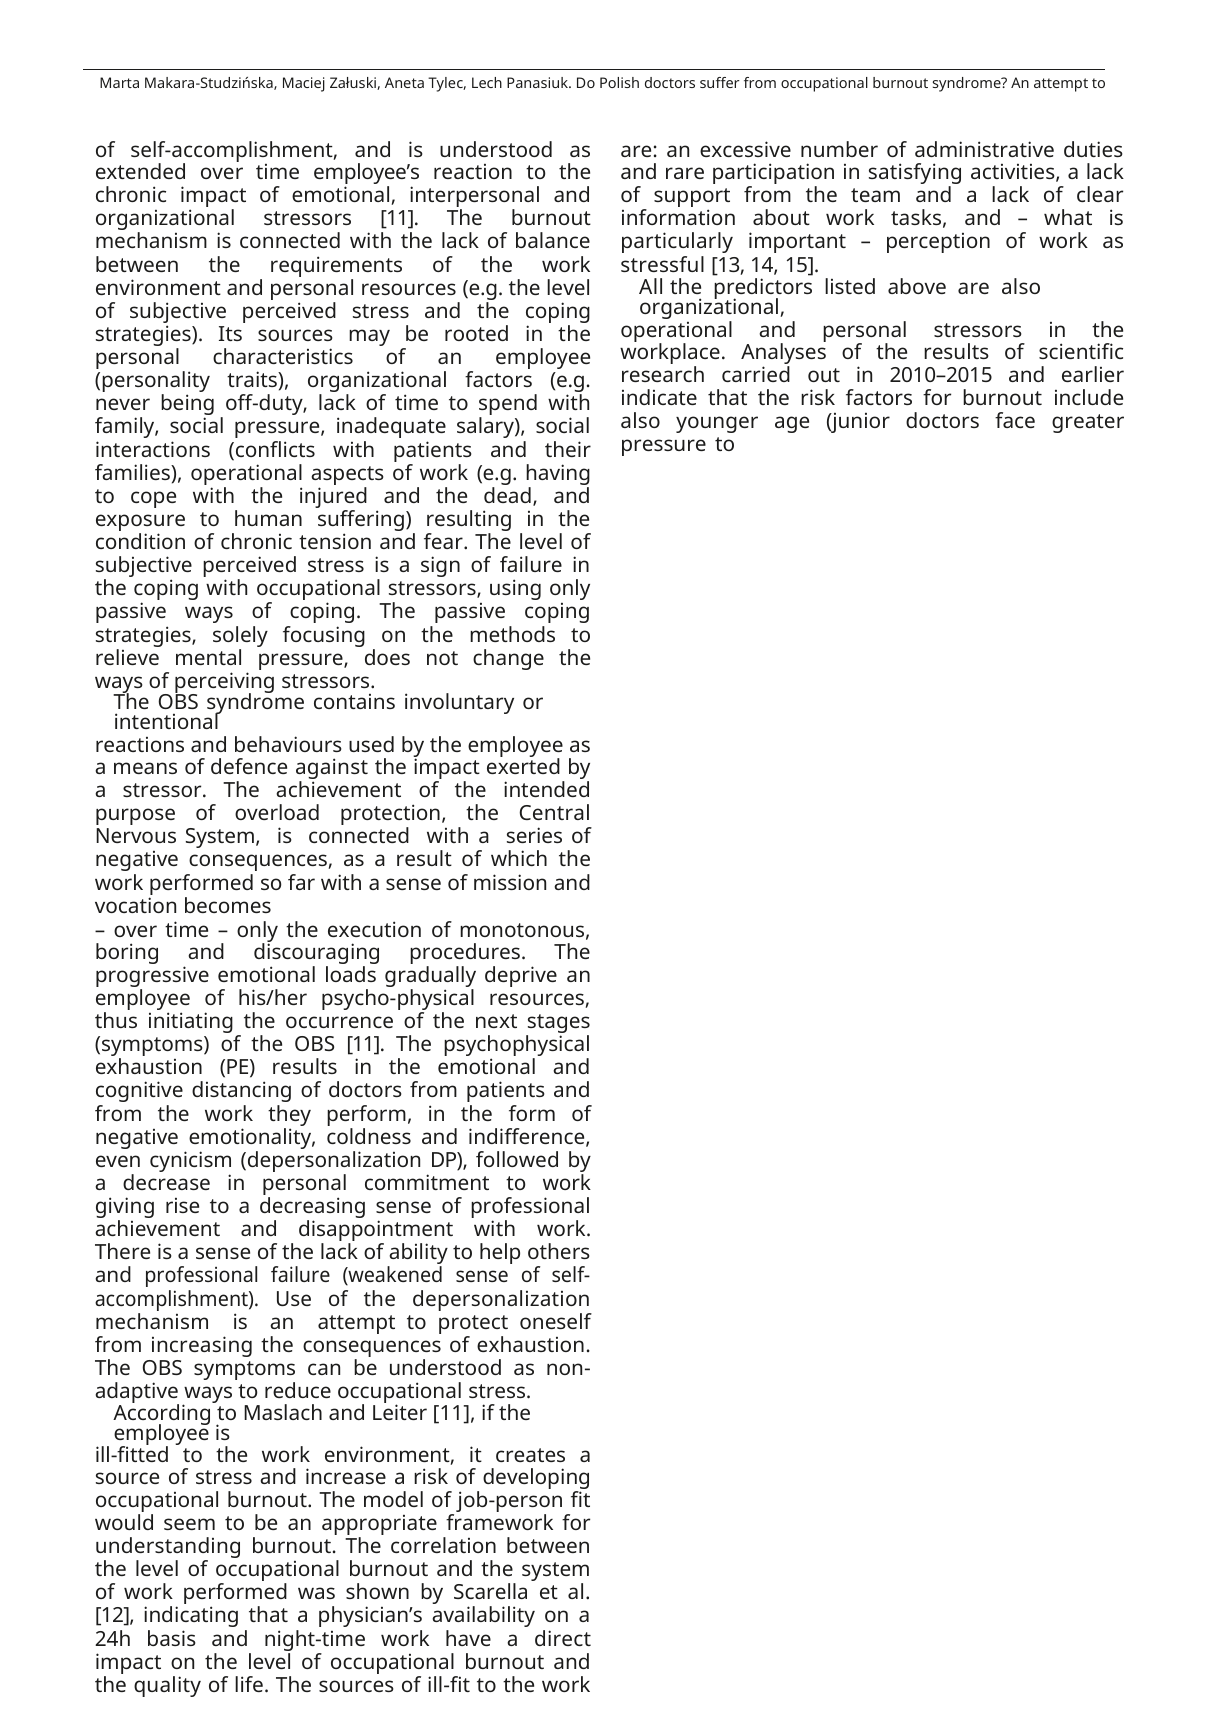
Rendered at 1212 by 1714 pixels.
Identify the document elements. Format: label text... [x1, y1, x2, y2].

text – over time – only the execution of monotonous, boring and discouraging procedures. The progressive emotional loads gradually deprive an employee of his/her psycho-physical resources, thus initiating the occurrence of the next stages (symptoms) of the OBS [11]. The psychophysical exhaustion (PE) results in the emotional and cognitive distancing of doctors from patients and from the work they perform, in the form of negative emotionality, coldness and indifference, even cynicism (depersonalization DP), followed by a decrease in personal commitment to work giving rise to a decreasing sense of professional achievement and disappointment with work. There is a sense of the lack of ability to help others and professional failure (weakened sense of self-accomplishment). Use of the depersonalization mechanism is an attempt to protect oneself from increasing the consequences of exhaustion. The OBS symptoms can be understood as non- adaptive ways to reduce occupational stress. [94, 919, 591, 1405]
text reactions and behaviours used by the employee as a means of defence against the impact exerted by a stressor. The achievement of the intended purpose of overload protection, the Central Nervous System, is connected with a series of negative consequences, as a result of which the work performed so far with a sense of mission and vocation becomes [94, 734, 591, 919]
text The OBS syndrome contains involuntary or intentional [113, 694, 595, 733]
text operational and personal stressors in the workplace. Analyses of the results of scientific research carried out in 2010–2015 and earlier indicate that the risk factors for burnout include also younger age (junior doctors face greater pressure to [620, 319, 1124, 458]
text are: an excessive number of administrative duties and rare participation in satisfying activities, a lack of support from the team and a lack of clear information about work tasks, and – what is particularly important – perception of work as stressful [13, 14, 15]. [620, 139, 1124, 278]
text All the predictors listed above are also organizational, [639, 278, 1128, 318]
text According to Maslach and Leiter [11], if the employee is [113, 1405, 595, 1444]
text ill-fitted to the work environment, it creates a source of stress and increase a risk of developing occupational burnout. The model of job-person fit would seem to be an appropriate framework for understanding burnout. The correlation between the level of occupational burnout and the system of work performed was shown by Scarella et al. [12], indicating that a physician’s availability on a 24h basis and night-time work have a direct impact on the level of occupational burnout and the quality of life. The sources of ill-fit to the work [94, 1444, 591, 1698]
text of self-accomplishment, and is understood as extended over time employee’s reaction to the chronic impact of emotional, interpersonal and organizational stressors [11]. The burnout mechanism is connected with the lack of balance between the requirements of the work environment and personal resources (e.g. the level of subjective perceived stress and the coping strategies). Its sources may be rooted in the personal characteristics of an employee (personality traits), organizational factors (e.g. never being off-duty, lack of time to spend with family, social pressure, inadequate salary), social interactions (conflicts with patients and their families), operational aspects of work (e.g. having to cope with the injured and the dead, and exposure to human suffering) resulting in the condition of chronic tension and fear. The level of subjective perceived stress is a sign of failure in the coping with occupational stressors, using only passive ways of coping. The passive coping strategies, solely focusing on the methods to relieve mental pressure, does not change the ways of perceiving stressors. [94, 139, 591, 694]
